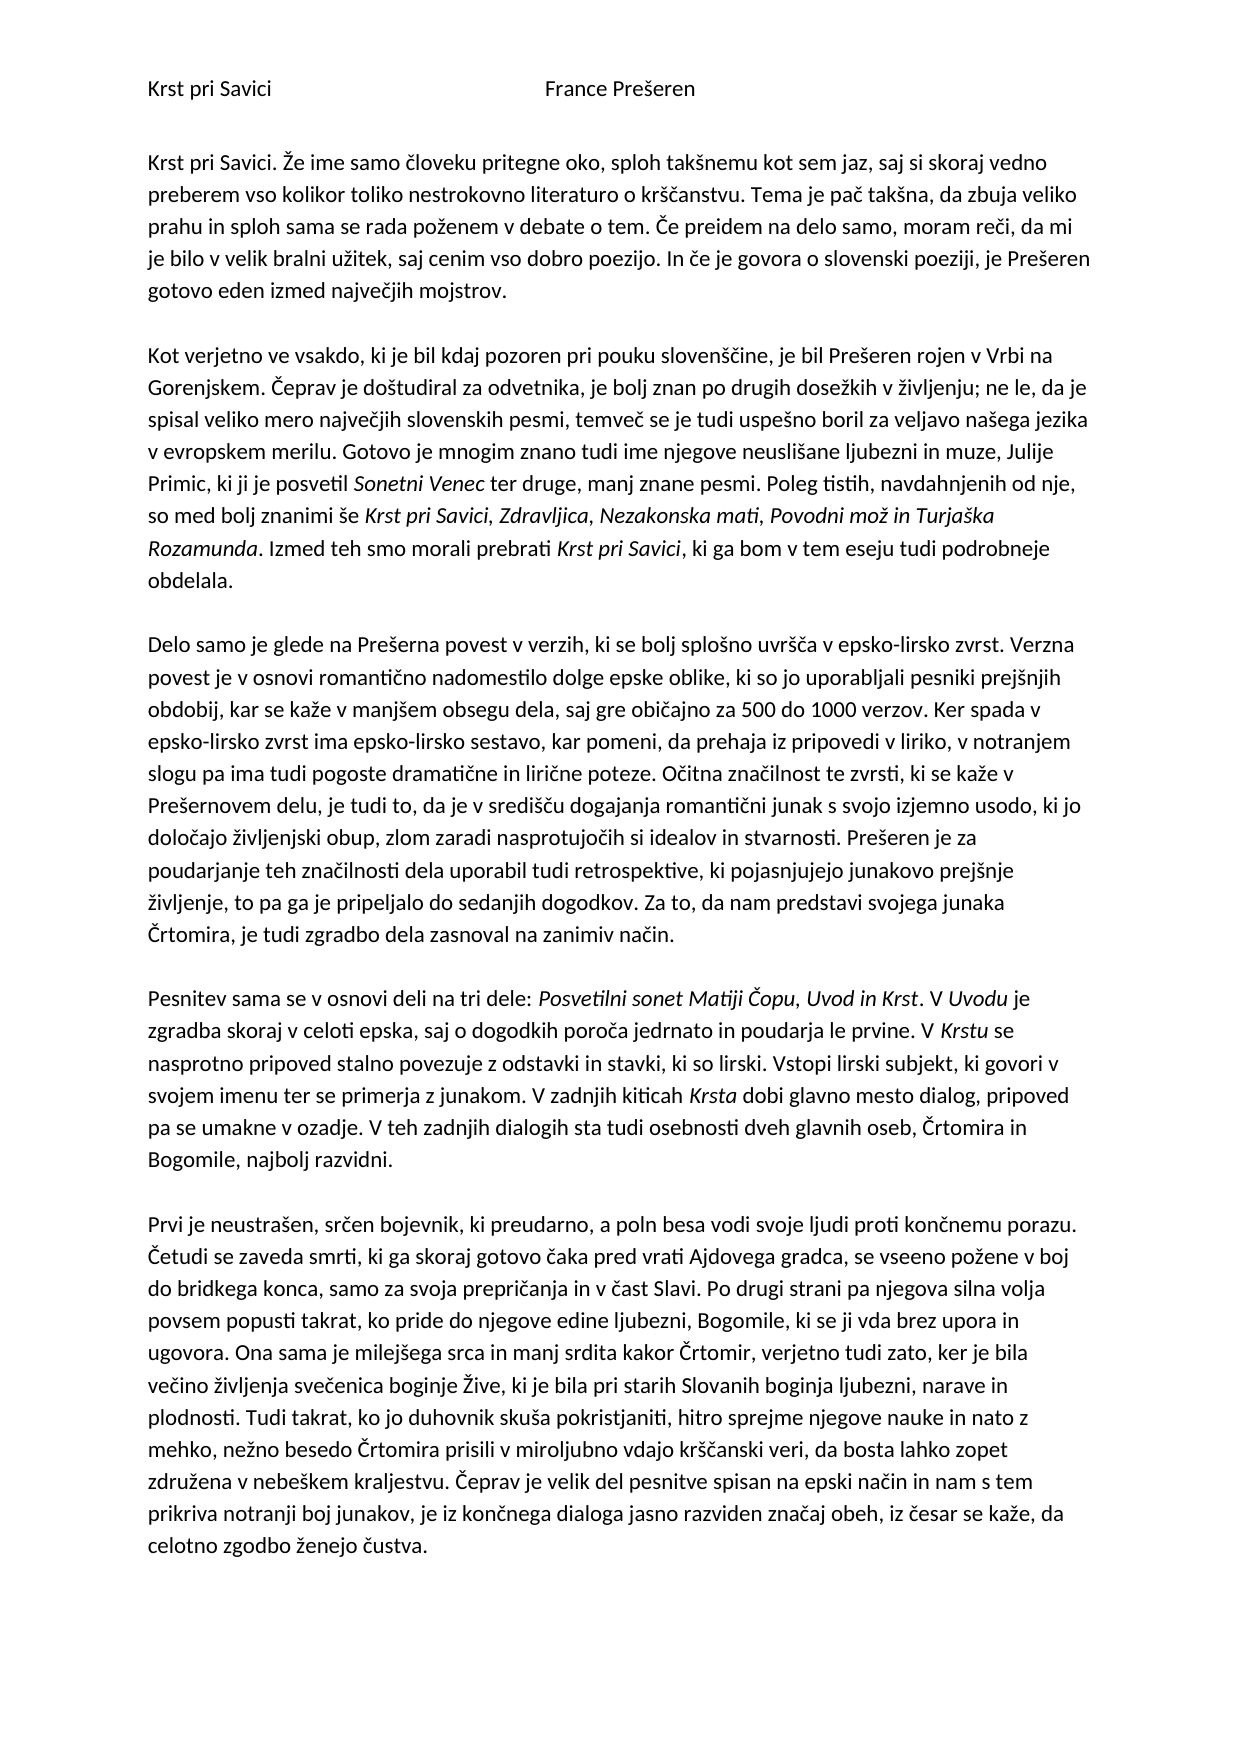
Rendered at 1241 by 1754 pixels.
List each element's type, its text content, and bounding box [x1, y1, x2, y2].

text Krst pri Savici. Že ime samo človeku pritegne oko, sploh takšnemu kot sem jaz, saj si skoraj vedno preberem vso kolikor toliko nestrokovno literaturo o krščanstvu. Tema je pač takšna, da zbuja veliko prahu in sploh sama se rada poženem v debate o tem. Če preidem na delo samo, moram reči, da mi je bilo v velik bralni užitek, saj cenim vso dobro poezijo. In če je govora o slovenski poeziji, je Prešeren gotovo eden izmed največjih mojstrov. Kot verjetno ve vsakdo, ki je bil kdaj pozoren pri pouku slovenščine, je bil Prešeren rojen v Vrbi na Gorenjskem. Čeprav je doštudiral za odvetnika, je bolj znan po drugih dosežkih v življenju; ne le, da je spisal veliko mero največjih slovenskih pesmi, temveč se je tudi uspešno boril za veljavo našega jezika v evropskem merilu. Gotovo je mnogim znano tudi ime njegove neuslišane ljubezni in muze, Julije Primic, ki ji je posvetil Sonetni Venec ter druge, manj znane pesmi. Poleg tistih, navdahnjenih od nje, so med bolj znanimi še Krst pri Savici, Zdravljica, Nezakonska mati, Povodni mož in Turjaška Rozamunda. Izmed teh smo morali prebrati Krst pri Savici, ki ga bom v tem eseju tudi podrobneje obdelala. Delo samo je glede na Prešerna povest v verzih, ki se bolj splošno uvršča v epsko-lirsko zvrst. Verzna povest je v osnovi romantično nadomestilo dolge epske oblike, ki so jo uporabljali pesniki prejšnjih obdobij, kar se kaže v manjšem obsegu dela, saj gre običajno za 500 do 1000 verzov. Ker spada v epsko-lirsko zvrst ima epsko-lirsko sestavo, kar pomeni, da prehaja iz pripovedi v liriko, v notranjem slogu pa ima tudi pogoste dramatične in lirične poteze. Očitna značilnost te zvrsti, ki se kaže v Prešernovem delu, je tudi to, da je v središču dogajanja romantični junak s svojo izjemno usodo, ki jo določajo življenjski obup, zlom zaradi nasprotujočih si idealov in stvarnosti. Prešeren je za poudarjanje teh značilnosti dela uporabil tudi retrospektive, ki pojasnjujejo junakovo prejšnje življenje, to pa ga je pripeljalo do sedanjih dogodkov. Za to, da nam predstavi svojega junaka Črtomira, je tudi zgradbo dela zasnoval na zanimiv način. Pesnitev sama se v osnovi deli na tri dele: Posvetilni sonet Matiji Čopu, Uvod in Krst. V Uvodu je zgradba skoraj v celoti epska, saj o dogodkih poroča jedrnato in poudarja le prvine. V Krstu se nasprotno pripoved stalno povezuje z odstavki in stavki, ki so lirski. Vstopi lirski subjekt, ki govori v svojem imenu ter se primerja z junakom. V zadnjih kiticah Krsta dobi glavno mesto dialog, pripoved pa se umakne v ozadje. V teh zadnjih dialogih sta tudi osebnosti dveh glavnih oseb, Črtomira in Bogomile, najbolj razvidni. Prvi je neustrašen, srčen bojevnik, ki preudarno, a poln besa vodi svoje ljudi proti končnemu porazu. Četudi se zaveda smrti, ki ga skoraj gotovo čaka pred vrati Ajdovega gradca, se vseeno požene v boj do bridkega konca, samo za svoja prepričanja in v čast Slavi. Po drugi strani pa njegova silna volja povsem popusti takrat, ko pride do njegove edine ljubezni, Bogomile, ki se ji vda brez upora in ugovora. Ona sama je milejšega srca in manj srdita kakor Črtomir, verjetno tudi zato, ker je bila večino življenja svečenica boginje Žive, ki je bila pri starih Slovanih boginja ljubezni, narave in plodnosti. Tudi takrat, ko jo duhovnik skuša pokristjaniti, hitro sprejme njegove nauke in nato z mehko, nežno besedo Črtomira prisili v miroljubno vdajo krščanski veri, da bosta lahko zopet združena v nebeškem kraljestvu. Čeprav je velik del pesnitve spisan na epski način in nam s tem prikriva notranji boj junakov, je iz končnega dialoga jasno razviden značaj obeh, iz česar se kaže, da celotno zgodbo ženejo čustva. [148, 148, 1093, 1592]
